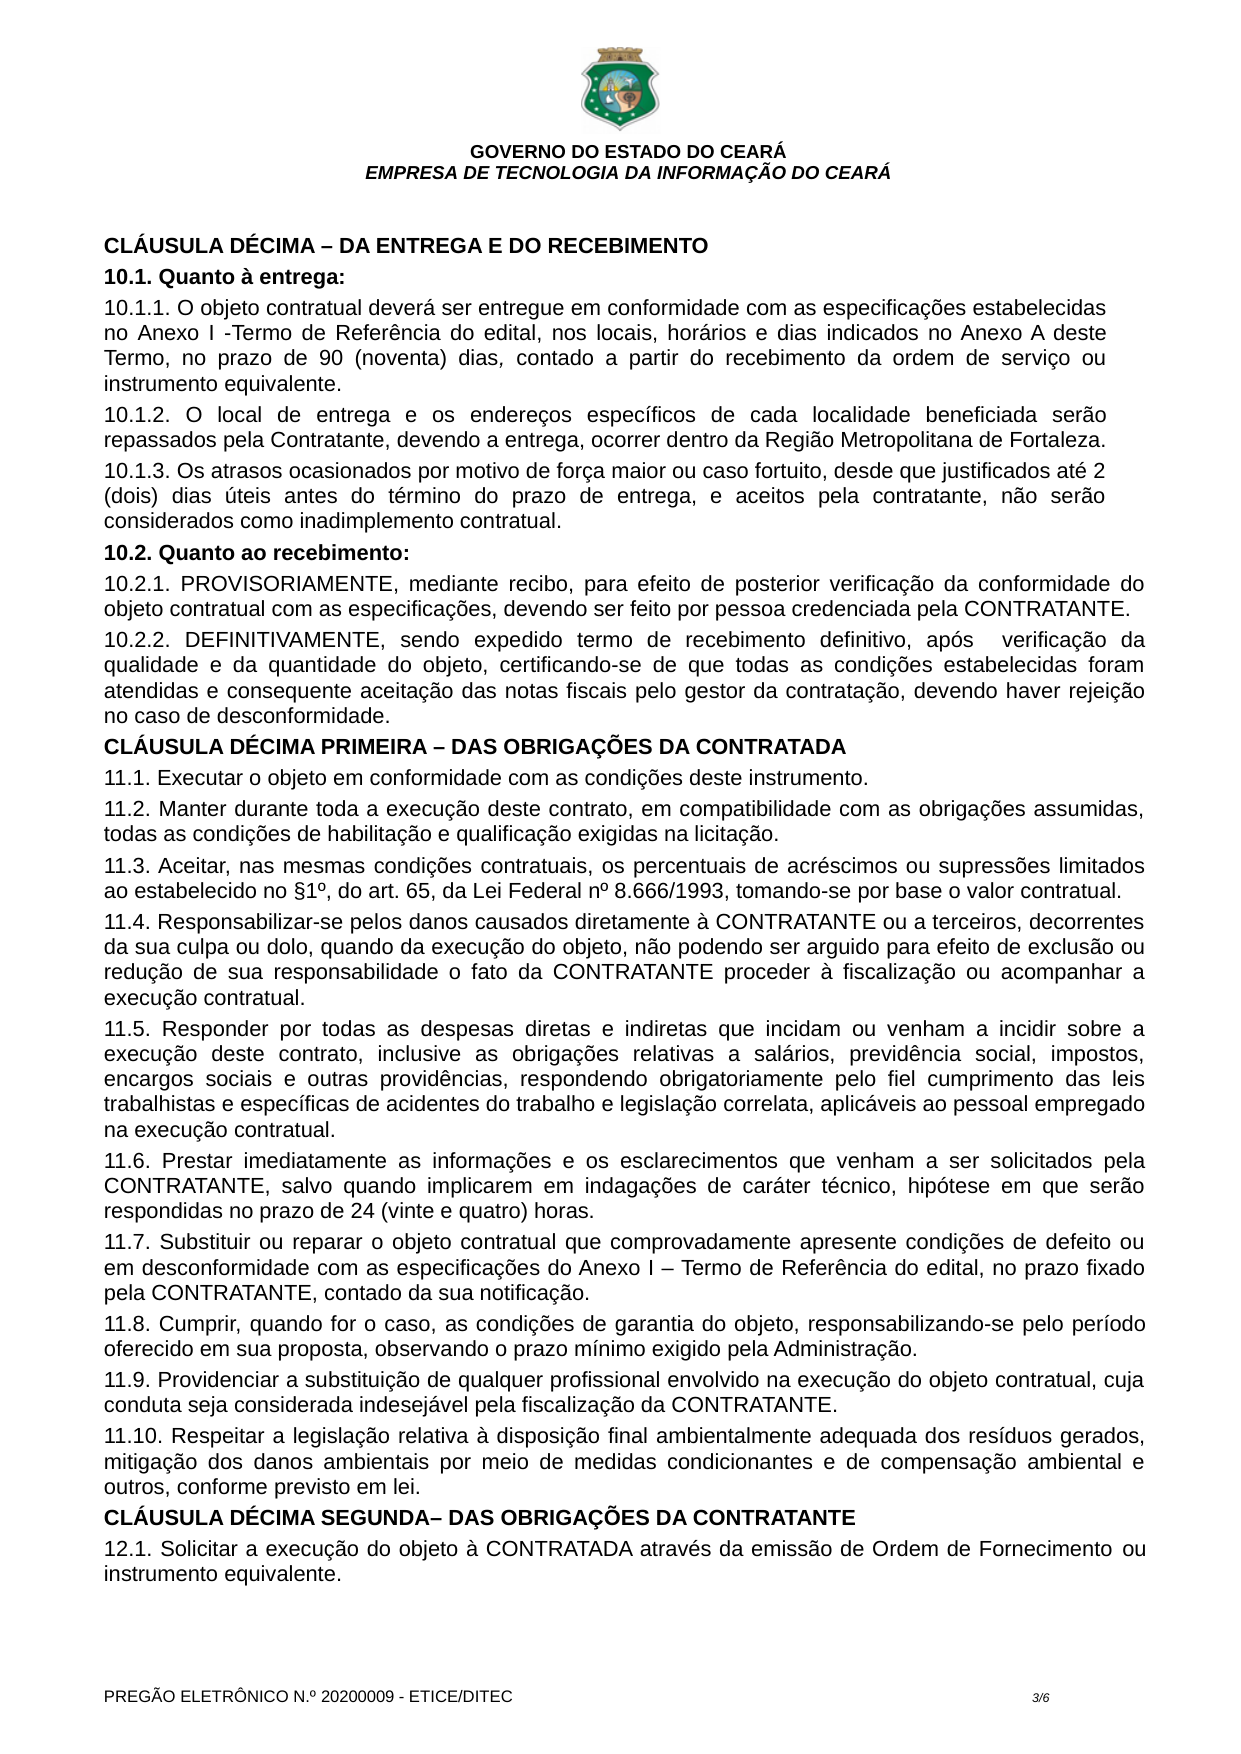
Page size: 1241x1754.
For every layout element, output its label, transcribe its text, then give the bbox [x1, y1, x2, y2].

text 11.3. Aceitar, nas mesmas condições contratuais, os percentuais de acréscimos ou supressões limitados ao estabelecido no §1º, do art. 65, da Lei Federal nº 8.666/1993, tomando-se por base o valor contratual. [104, 852, 1146, 903]
text 10.2. Quanto ao recebimento: [104, 539, 1146, 565]
text CLÁUSULA DÉCIMA PRIMEIRA – DAS OBRIGAÇÕES DA CONTRATADA [104, 734, 1146, 759]
text 11.9. Providenciar a substituição de qualquer profissional envolvido na execução do objeto contratual, cuja conduta seja considerada indesejável pela fiscalização da CONTRATANTE. [104, 1367, 1146, 1417]
text 10.1.3. Os atrasos ocasionados por motivo de força maior ou caso fortuito, desde que justificados até 2 (dois) dias úteis antes do término do prazo de entrega, e aceitos pela contratante, não serão considerados como inadimplemento contratual. [104, 458, 1108, 534]
text 11.4. Responsabilizar-se pelos danos causados diretamente à CONTRATANTE ou a terceiros, decorrentes da sua culpa ou dolo, quando da execução do objeto, não podendo ser arguido para efeito de exclusão ou redução de sua responsabilidade o fato da CONTRATANTE proceder à fiscalização ou acompanhar a execução contratual. [104, 909, 1146, 1010]
text 12.1. Solicitar a execução do objeto à CONTRATADA através da emissão de Ordem de Fornecimento ou instrumento equivalente. [104, 1536, 1146, 1587]
text 11.6. Prestar imediatamente as informações e os esclarecimentos que venham a ser solicitados pela CONTRATANTE, salvo quando implicarem em indagações de caráter técnico, hipótese em que serão respondidas no prazo de 24 (vinte e quatro) horas. [104, 1148, 1146, 1223]
text 10.1. Quanto à entrega: [104, 264, 1108, 289]
text CLÁUSULA DÉCIMA – DA ENTREGA E DO RECEBIMENTO [104, 233, 1146, 258]
text 10.1.2. O local de entrega e os endereços específicos de cada localidade beneficiada serão repassados pela Contratante, devendo a entrega, ocorrer dentro da Região Metropolitana de Fortaleza. [104, 402, 1108, 452]
text 11.8. Cumprir, quando for o caso, as condições de garantia do objeto, responsabilizando-se pelo período oferecido em sua proposta, observando o prazo mínimo exigido pela Administração. [104, 1311, 1146, 1361]
text CLÁUSULA DÉCIMA SEGUNDA– DAS OBRIGAÇÕES DA CONTRATANTE [104, 1505, 1146, 1530]
text 11.2. Manter durante toda a execução deste contrato, em compatibilidade com as obrigações assumidas, todas as condições de habilitação e qualificação exigidas na licitação. [104, 796, 1146, 847]
text 11.10. Respeitar a legislação relativa à disposição final ambientalmente adequada dos resíduos gerados, mitigação dos danos ambientais por meio de medidas condicionantes e de compensação ambiental e outros, conforme previsto em lei. [104, 1423, 1146, 1499]
text 10.1.1. O objeto contratual deverá ser entregue em conformidade com as especificações estabelecidas no Anexo I -Termo de Referência do edital, nos locais, horários e dias indicados no Anexo A deste Termo, no prazo de 90 (noventa) dias, contado a partir do recebimento da ordem de serviço ou instrumento equivalente. [104, 295, 1108, 396]
text 10.2.1. PROVISORIAMENTE, mediante recibo, para efeito de posterior verificação da conformidade do objeto contratual com as especificações, devendo ser feito por pessoa credenciada pela CONTRATANTE. [104, 571, 1146, 621]
text 10.2.2. DEFINITIVAMENTE, sendo expedido termo de recebimento definitivo, após verificação da qualidade e da quantidade do objeto, certificando-se de que todas as condições estabelecidas foram atendidas e consequente aceitação das notas fiscais pelo gestor da contratação, devendo haver rejeição no caso de desconformidade. [104, 627, 1146, 728]
text 11.5. Responder por todas as despesas diretas e indiretas que incidam ou venham a incidir sobre a execução deste contrato, inclusive as obrigações relativas a salários, previdência social, impostos, encargos sociais e outras providências, respondendo obrigatoriamente pelo fiel cumprimento das leis trabalhistas e específicas de acidentes do trabalho e legislação correlata, aplicáveis ao pessoal empregado na execução contratual. [104, 1016, 1146, 1142]
text 11.7. Substituir ou reparar o objeto contratual que comprovadamente apresente condições de defeito ou em desconformidade com as especificações do Anexo I – Termo de Referência do edital, no prazo fixado pela CONTRATANTE, contado da sua notificação. [104, 1229, 1146, 1305]
text 11.1. Executar o objeto em conformidade com as condições deste instrumento. [104, 765, 1146, 790]
